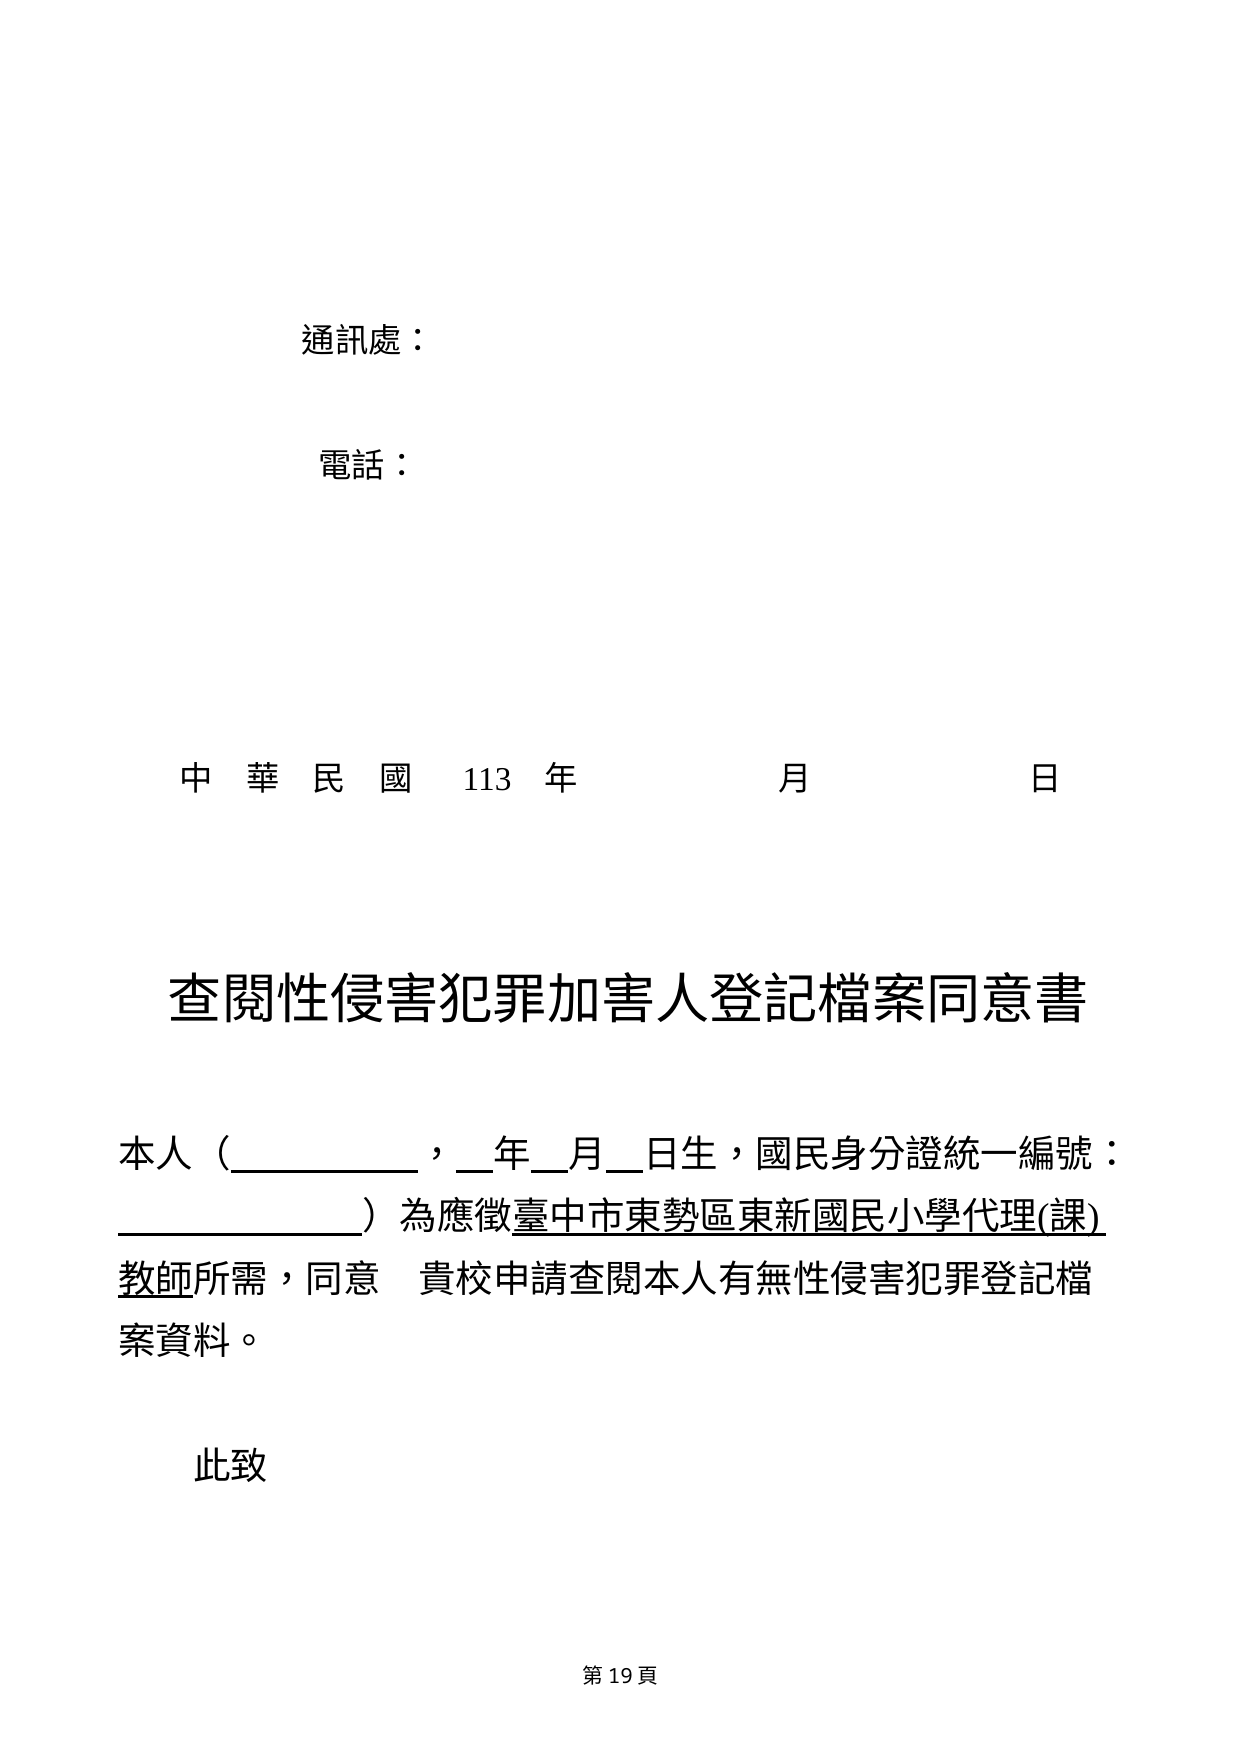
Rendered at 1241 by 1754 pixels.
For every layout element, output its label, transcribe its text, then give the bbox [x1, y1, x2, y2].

text 通訊處： [118, 297, 1122, 359]
text 此致 [118, 1422, 1122, 1484]
text 中 華 民 國 113 年 月 日 [118, 734, 1122, 797]
text 電話： [118, 422, 1122, 484]
text 查閱性侵害犯罪加害人登記檔案同意書 [118, 922, 1138, 1047]
text 本人（ ， 年 月 日生，國民身分證統一編號： ）為應徵臺中市東勢區東新國民小學代理(課)教師所需，同意 貴校申請查閱本人有無性侵害犯罪登記檔案資料。 [118, 1109, 1122, 1359]
